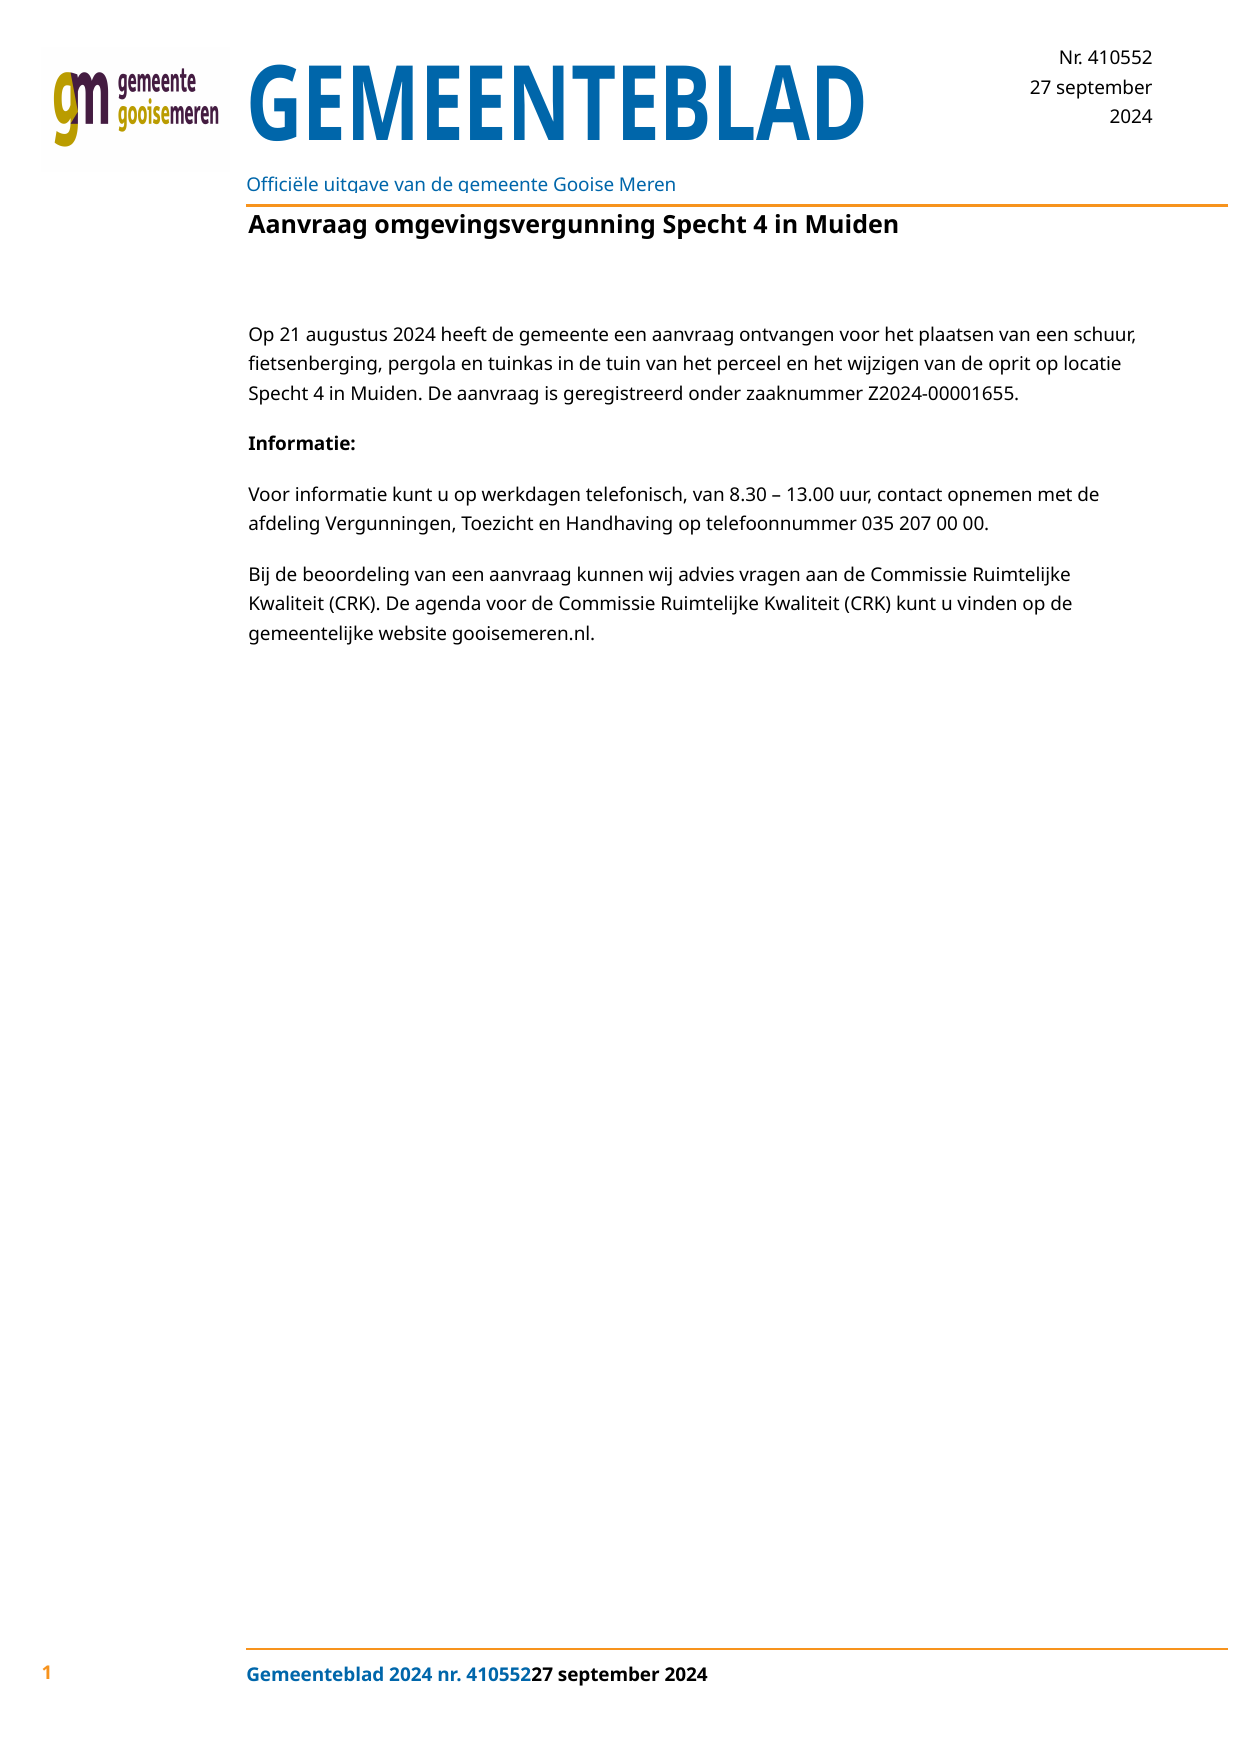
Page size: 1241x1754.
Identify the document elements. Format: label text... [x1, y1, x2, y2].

picture [41, 47, 231, 172]
text Bij de beoordeling van een aanvraag kunnen wij advies vragen aan de Commissie Ruimtelijke Kwaliteit (CRK). De agenda voor de Commissie Ruimtelijke Kwaliteit (CRK) kunt u vinden op de gemeentelijke website gooisemeren.nl. [248, 561, 1152, 646]
text Aanvraag omgevingsvergunning Specht 4 in Muiden [248, 207, 1152, 241]
text Op 21 augustus 2024 heeft de gemeente een aanvraag ontvangen voor het plaatsen van een schuur, fietsenberging, pergola en tuinkas in de tuin van het perceel en het wijzigen van de oprit op locatie Specht 4 in Muiden. De aanvraag is geregistreerd onder zaaknummer Z2024-00001655. [248, 321, 1152, 406]
text Voor informatie kunt u op werkdagen telefonisch, van 8.30 – 13.00 uur, contact opnemen met de afdeling Vergunningen, Toezicht en Handhaving op telefoonnummer 035 207 00 00. [248, 481, 1152, 536]
text Informatie: [248, 430, 1152, 456]
